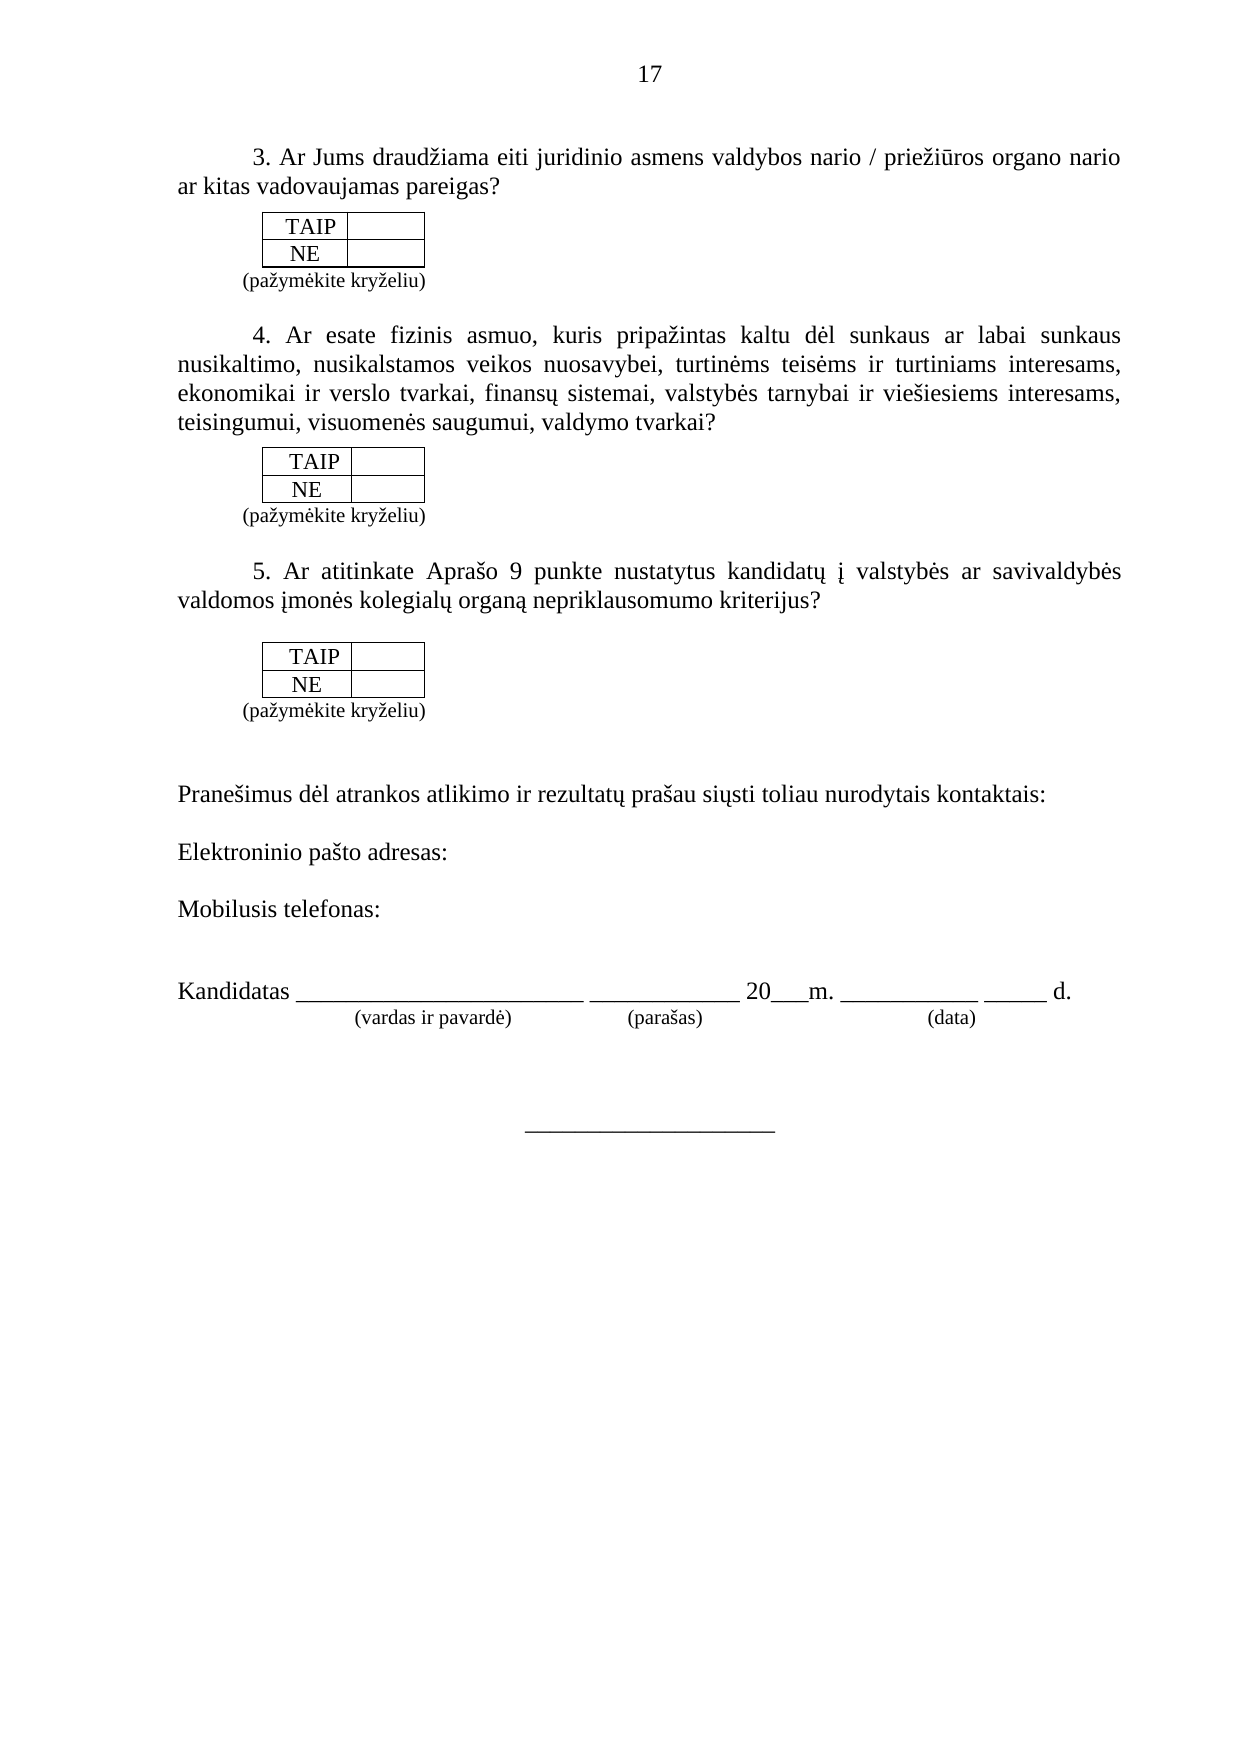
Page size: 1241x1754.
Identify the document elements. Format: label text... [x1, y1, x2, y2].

table_header [352, 448, 424, 475]
table_cell NE [263, 240, 347, 266]
table_cell [348, 240, 424, 266]
table_cell [352, 476, 424, 502]
text (pažymėkite kryželiu) [177, 503, 1122, 527]
table_cell [352, 671, 424, 697]
table_header TAIP [263, 213, 347, 239]
text (pažymėkite kryželiu) [177, 698, 1122, 722]
text (pažymėkite kryželiu) [177, 267, 1122, 292]
table_cell NE [263, 671, 351, 697]
text –––––––––––––––––––– [177, 1115, 1122, 1144]
text (vardas ir pavardė) (parašas) (data) [327, 1005, 1122, 1029]
table_header TAIP [263, 643, 351, 669]
table_header TAIP [263, 448, 351, 475]
text Kandidatas _______________________ ____________ 20___m. ___________ _____ d. [177, 976, 1122, 1005]
table_header [352, 643, 424, 669]
text 5. Ar atitinkate Aprašo 9 punkte nustatytus kandidatų į valstybės ar savivaldybės valdomos įmonės kolegialų organą nepriklausomumo kriterijus? [177, 556, 1122, 613]
text Elektroninio pašto adresas: [177, 837, 1122, 866]
text Mobilusis telefonas: [177, 894, 1122, 923]
text 4. Ar esate fizinis asmuo, kuris pripažintas kaltu dėl sunkaus ar labai sunkaus nusikaltimo, nusikalstamos veikos nuosavybei, turtinėms teisėms ir turtiniams interesams, ekonomikai ir verslo tvarkai, finansų sistemai, valstybės tarnybai ir viešiesiems interesams, teisingumui, visuomenės saugumui, valdymo tvarkai? [177, 320, 1122, 435]
table_cell NE [263, 476, 351, 502]
table_header [348, 213, 424, 239]
text 3. Ar Jums draudžiama eiti juridinio asmens valdybos nario / priežiūros organo nario ar kitas vadovaujamas pareigas? [177, 142, 1122, 200]
text Pranešimus dėl atrankos atlikimo ir rezultatų prašau siųsti toliau nurodytais kontaktais: [177, 779, 1122, 808]
